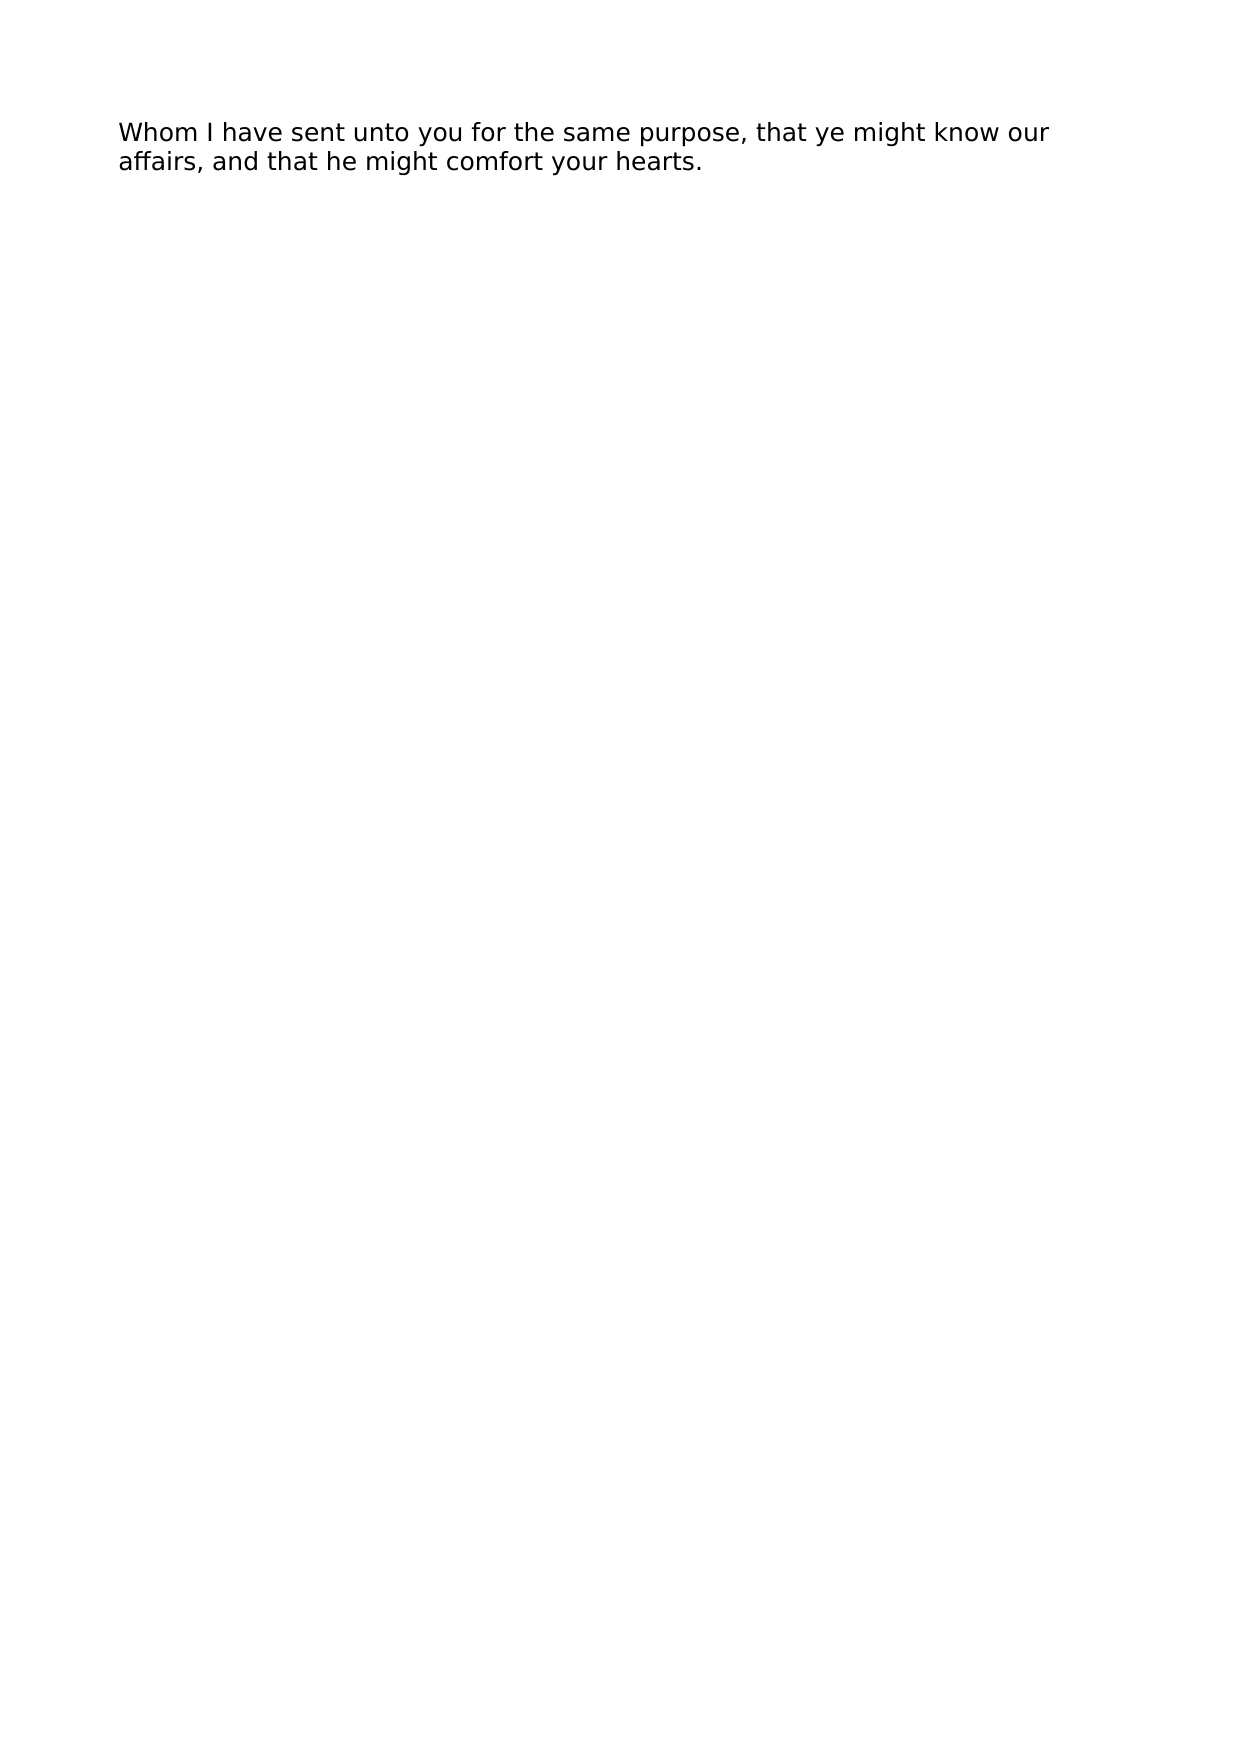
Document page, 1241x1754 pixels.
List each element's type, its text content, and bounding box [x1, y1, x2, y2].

text Whom I have sent unto you for the same purpose, that ye might know our affairs, and that he might comfort your hearts. [118, 118, 1122, 176]
